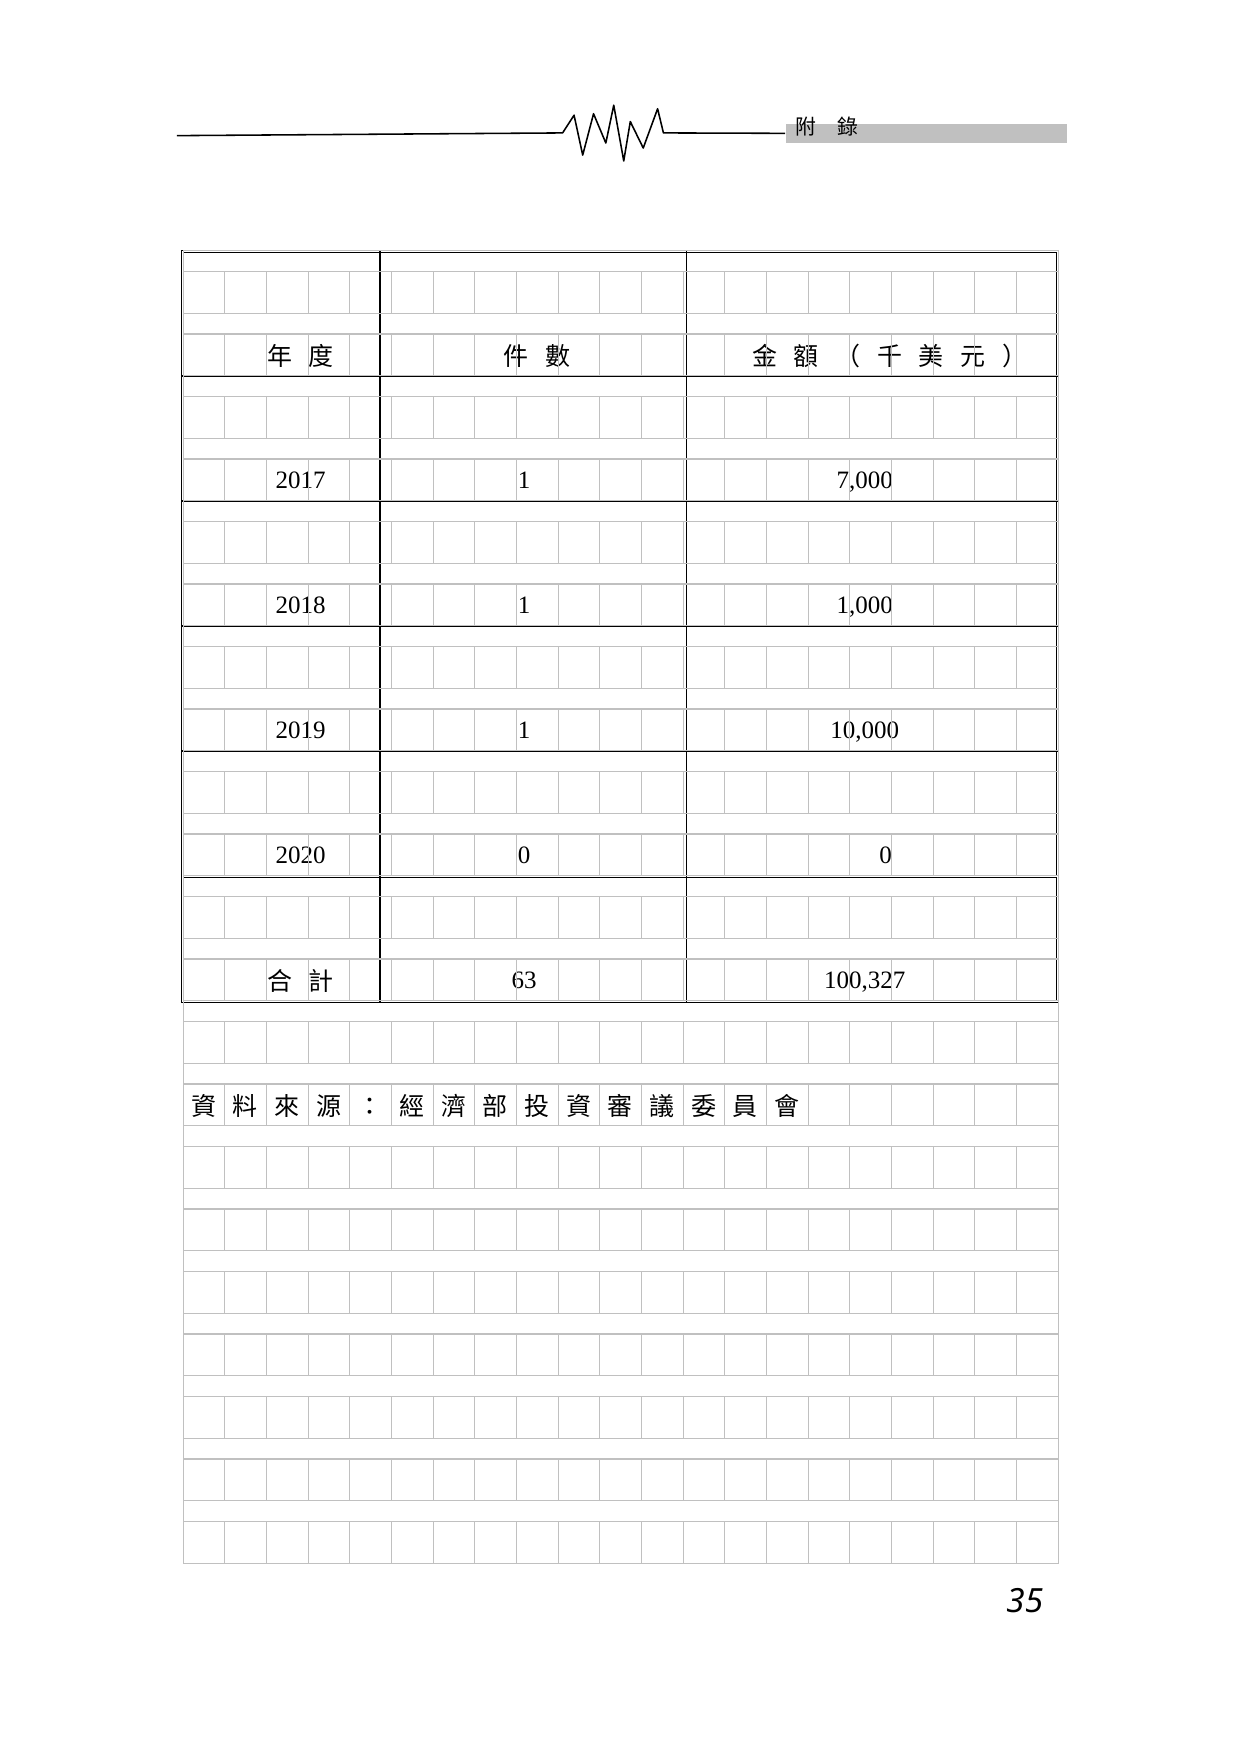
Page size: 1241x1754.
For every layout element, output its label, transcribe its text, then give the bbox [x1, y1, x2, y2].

table_cell [600, 522, 641, 563]
table_cell 10,000 [687, 689, 1056, 708]
table_cell 2020 [267, 772, 308, 813]
text 部 [475, 1085, 516, 1125]
table_cell 2017 [184, 439, 379, 458]
table_cell 2018 [225, 585, 266, 625]
table_cell 63 [381, 897, 391, 938]
table_cell 2019 [225, 710, 266, 750]
table_cell [475, 397, 516, 438]
table_cell 7,000 [767, 397, 808, 438]
table_header 年度 [184, 253, 379, 271]
table_cell 10,000 [809, 710, 849, 750]
table_cell [517, 647, 558, 688]
table_cell 100,327 [725, 897, 766, 938]
table_cell 100,327 [767, 960, 808, 1000]
table_cell 7,000 [975, 397, 1016, 438]
table_cell 63 [475, 960, 516, 1000]
table_cell [517, 522, 558, 563]
table_cell 1,000 [975, 522, 1016, 563]
table_cell [934, 772, 974, 813]
table_cell 1,000 [850, 522, 891, 563]
table_header 件數 [434, 272, 474, 313]
table_cell [381, 377, 686, 396]
table_cell [225, 960, 266, 1000]
text 投 [517, 1085, 558, 1125]
table_header 金額（千美元） [725, 272, 766, 313]
table_cell 1,000 [809, 585, 849, 625]
text [934, 1085, 974, 1125]
table_cell 2019 [309, 710, 349, 750]
text [892, 1085, 933, 1125]
table_cell 2017 [267, 460, 308, 500]
table_cell [559, 835, 599, 875]
table_cell 100,327 [934, 897, 974, 938]
table_cell 1 [517, 710, 558, 750]
table_cell [687, 835, 724, 875]
table_cell 1,000 [892, 522, 933, 563]
table_cell [392, 772, 433, 813]
table_cell [600, 460, 641, 500]
table_cell [687, 814, 1056, 833]
table_cell 2020 [309, 772, 349, 813]
table_cell [392, 835, 433, 875]
table_cell 1,000 [725, 522, 766, 563]
text 議 [642, 1085, 683, 1125]
table_cell 1,000 [934, 585, 974, 625]
table_header 金額（千美元） [725, 335, 766, 375]
table_header 金額（千美元） [934, 335, 974, 375]
text 會 [767, 1085, 808, 1125]
table_cell 10,000 [767, 647, 808, 688]
table_cell [767, 835, 808, 875]
table_cell 1,000 [767, 522, 808, 563]
table_header 件數 [600, 272, 641, 313]
table_cell [642, 835, 683, 875]
table_cell 2018 [309, 585, 349, 625]
table_header 年度 [309, 272, 349, 313]
text 來 [267, 1085, 308, 1125]
table_cell 2018 [309, 522, 349, 563]
table_cell 7,000 [850, 397, 891, 438]
table_cell 63 [381, 939, 686, 958]
table_cell [767, 772, 808, 813]
table_cell 10,000 [725, 710, 766, 750]
table_cell [975, 772, 1016, 813]
table_header 金額（千美元） [809, 335, 849, 375]
table_cell 100,327 [892, 897, 933, 938]
table_cell 7,000 [892, 460, 933, 500]
table_header 件數 [600, 335, 641, 375]
table_cell 2018 [225, 522, 266, 563]
text [184, 1064, 1058, 1083]
table_header 金額（千美元） [892, 335, 933, 375]
table_header 年度 [350, 335, 379, 375]
table_cell [381, 627, 686, 646]
table_cell [267, 897, 308, 938]
table_cell 7,000 [1017, 397, 1056, 438]
table_cell 2017 [225, 460, 266, 500]
table_cell 10,000 [1017, 647, 1056, 688]
table_header 件數 [392, 335, 433, 375]
table_cell 63 [392, 960, 433, 1000]
table_cell 63 [559, 897, 599, 938]
table_cell 2020 [309, 835, 349, 875]
table_cell 63 [600, 897, 641, 938]
table_header 金額（千美元） [809, 272, 849, 313]
table_header 金額（千美元） [687, 253, 1056, 271]
table_cell [381, 752, 686, 771]
table_cell [642, 585, 683, 625]
table_cell 2020 [350, 835, 379, 875]
table_cell [392, 460, 433, 500]
table_cell 7,000 [934, 397, 974, 438]
table_cell [392, 522, 433, 563]
table_cell [517, 397, 558, 438]
table_header 件數 [559, 354, 563, 364]
table_cell [475, 647, 516, 688]
table_cell [381, 502, 686, 521]
table_cell 2017 [225, 397, 266, 438]
table_cell 2019 [267, 647, 308, 688]
table_cell [434, 397, 474, 438]
table_header 件數 [559, 272, 599, 313]
table_cell 1 [517, 460, 558, 500]
table_cell [559, 522, 599, 563]
text 資 [559, 1085, 599, 1125]
table_cell [934, 835, 974, 875]
table_header 年度 [309, 335, 349, 375]
table_cell 2018 [184, 502, 379, 521]
table_cell 1,000 [892, 585, 933, 625]
text 員 [725, 1085, 766, 1125]
table_cell [892, 835, 933, 875]
table_header 年度 [267, 335, 308, 375]
table_cell 2019 [225, 647, 266, 688]
table_cell 2017 [184, 397, 224, 438]
table_cell 2020 [267, 835, 308, 875]
table_cell [559, 710, 599, 750]
table_cell [809, 772, 849, 813]
table_header 件數 [381, 314, 686, 333]
table_cell [559, 772, 599, 813]
table_cell [600, 397, 641, 438]
table_cell 2019 [350, 710, 379, 750]
table_header 年度 [184, 335, 224, 375]
table_cell 100,327 [687, 897, 724, 938]
table_header 件數 [392, 272, 433, 313]
table_cell [642, 647, 683, 688]
table_header 金額（千美元） [892, 272, 933, 313]
text [809, 1085, 849, 1125]
text 料 [225, 1085, 266, 1125]
table_cell 0 [850, 835, 891, 875]
table_cell 2019 [309, 647, 349, 688]
table_cell 2020 [225, 835, 266, 875]
table_cell [975, 835, 1016, 875]
table_cell 2020 [184, 814, 379, 833]
table_cell 63 [434, 897, 474, 938]
table_cell 2018 [184, 585, 224, 625]
table_cell 1 [517, 585, 558, 625]
text 源 [309, 1085, 349, 1125]
table_cell 7,000 [809, 397, 849, 438]
table_cell 100,327 [892, 960, 933, 1000]
table_cell [381, 689, 686, 708]
table_header 金額（千美元） [1017, 335, 1056, 375]
table_cell 10,000 [892, 710, 933, 750]
table_cell 2018 [350, 585, 379, 625]
table_cell 7,000 [725, 397, 766, 438]
table_cell 63 [517, 960, 558, 1000]
table_cell 63 [475, 897, 516, 938]
table_cell [600, 835, 641, 875]
table_cell 7,000 [725, 460, 766, 500]
table_cell 2020 [225, 772, 266, 813]
table_cell 1,000 [687, 502, 1056, 521]
table_cell [725, 772, 766, 813]
table_cell [559, 397, 599, 438]
table_cell [475, 522, 516, 563]
table_cell [850, 772, 891, 813]
table_cell 63 [381, 878, 686, 896]
table_header 金額（千美元） [850, 335, 891, 375]
table_cell [475, 710, 516, 750]
table_cell [434, 647, 474, 688]
table_cell 2020 [350, 772, 379, 813]
table_cell 100,327 [975, 960, 1016, 1000]
table_cell 2017 [309, 460, 349, 500]
text 委 [684, 1085, 724, 1125]
table_cell 1,000 [809, 522, 849, 563]
table_cell [642, 522, 683, 563]
table_header 年度 [225, 335, 266, 375]
table_cell 1,000 [687, 585, 724, 625]
table_cell 10,000 [687, 627, 1056, 646]
table_cell 10,000 [975, 710, 1016, 750]
table_cell 100,327 [809, 960, 849, 1000]
table_cell 100,327 [1017, 960, 1056, 1000]
table_header 件數 [642, 272, 683, 313]
table_cell [687, 752, 1056, 771]
table_header 金額（千美元） [687, 335, 724, 375]
table_header 件數 [517, 272, 558, 313]
table_cell 2020 [184, 772, 224, 813]
table_header 件數 [381, 253, 686, 271]
table_cell [381, 710, 391, 750]
table_cell [642, 710, 683, 750]
table_cell [642, 397, 683, 438]
table_cell 63 [642, 897, 683, 938]
table_cell 2018 [184, 522, 224, 563]
table_cell [434, 585, 474, 625]
table_header 金額（千美元） [934, 272, 974, 313]
text [850, 1085, 891, 1125]
table_cell 63 [517, 897, 558, 938]
table_cell 7,000 [767, 460, 808, 500]
table_cell [517, 772, 558, 813]
table_cell 1,000 [725, 585, 766, 625]
table_cell 2017 [184, 460, 224, 500]
table_header 金額（千美元） [975, 272, 1016, 313]
table_cell 合 [267, 960, 308, 1000]
table_cell [600, 772, 641, 813]
table_cell [434, 772, 474, 813]
table_cell [184, 878, 379, 896]
table_cell 63 [381, 960, 391, 1000]
table_cell 7,000 [687, 439, 1056, 458]
table_cell [559, 585, 599, 625]
table_cell [475, 772, 516, 813]
table_cell 10,000 [892, 647, 933, 688]
table_cell [381, 397, 391, 438]
table_cell [434, 522, 474, 563]
table_cell 63 [392, 897, 433, 938]
table_header 年度 [267, 272, 308, 313]
table_cell 2020 [184, 835, 224, 875]
table_cell 2019 [267, 710, 308, 750]
table_cell [475, 585, 516, 625]
table_cell 10,000 [1017, 710, 1056, 750]
table_cell 1,000 [687, 522, 724, 563]
table_header 件數 [475, 335, 516, 375]
table_cell [600, 585, 641, 625]
table_cell 100,327 [725, 960, 766, 1000]
table_header 金額（千美元） [687, 314, 1056, 333]
table_cell 7,000 [892, 397, 933, 438]
table_cell [381, 522, 391, 563]
table_cell 1,000 [850, 585, 891, 625]
table_cell [392, 397, 433, 438]
table_cell 7,000 [850, 460, 891, 500]
table_header 年度 [225, 272, 266, 313]
table_cell [1017, 835, 1056, 875]
table_cell 1,000 [687, 564, 1056, 583]
table_header 金額（千美元） [1017, 272, 1056, 313]
table_cell [381, 585, 391, 625]
table_cell [381, 439, 686, 458]
table_cell [225, 897, 266, 938]
table_cell 2017 [350, 460, 379, 500]
table_cell [600, 710, 641, 750]
table_cell [642, 460, 683, 500]
table_cell 2017 [350, 397, 379, 438]
table_header 件數 [559, 335, 599, 375]
table_cell 100,327 [850, 897, 891, 938]
table_cell [475, 460, 516, 500]
table_cell 1,000 [1017, 585, 1056, 625]
table_cell 63 [559, 960, 599, 1000]
table_header 件數 [381, 272, 391, 313]
table_cell 2018 [267, 585, 308, 625]
table_cell 2017 [267, 397, 308, 438]
table_header 年度 [184, 272, 224, 313]
table_cell 1,000 [1017, 522, 1056, 563]
table_cell 2018 [184, 564, 379, 583]
table_cell 100,327 [850, 960, 891, 1000]
table_cell 10,000 [767, 710, 808, 750]
table_cell 0 [517, 835, 558, 875]
table_header 件數 [381, 335, 391, 375]
table_header 件數 [517, 335, 558, 375]
table_cell 63 [642, 960, 683, 1000]
table_cell [381, 835, 391, 875]
table_cell 100,327 [975, 897, 1016, 938]
table_cell 2017 [309, 397, 349, 438]
table_cell 2019 [350, 647, 379, 688]
table_cell [381, 647, 391, 688]
table_cell 10,000 [934, 647, 974, 688]
table_cell 10,000 [850, 710, 891, 750]
table_header 金額（千美元） [767, 335, 808, 375]
table_cell [809, 835, 849, 875]
table_cell [381, 460, 391, 500]
table_cell 2018 [350, 522, 379, 563]
text 經 [392, 1085, 433, 1125]
table_cell 2019 [184, 647, 224, 688]
table_cell 2018 [267, 522, 308, 563]
table_header 年度 [184, 314, 379, 333]
table_header 件數 [434, 335, 474, 375]
table_cell [642, 772, 683, 813]
text 審 [600, 1085, 641, 1125]
text ： [350, 1085, 391, 1125]
table_cell [392, 585, 433, 625]
table_cell 1,000 [767, 585, 808, 625]
table_cell 63 [434, 960, 474, 1000]
table_cell [381, 814, 686, 833]
table_cell 2019 [184, 627, 379, 646]
table_cell 2020 [184, 752, 379, 771]
table_cell [309, 897, 349, 938]
table_cell [434, 710, 474, 750]
table_cell 100,327 [934, 960, 974, 1000]
table_cell [350, 960, 379, 1000]
text [975, 1085, 1016, 1125]
table_cell 7,000 [687, 377, 1056, 396]
table_cell [381, 772, 391, 813]
table_cell 10,000 [687, 647, 724, 688]
table_cell [392, 647, 433, 688]
table_cell 7,000 [687, 397, 724, 438]
table_cell 10,000 [850, 647, 891, 688]
table_header 金額（千美元） [975, 335, 1016, 375]
table_cell 7,000 [809, 460, 849, 500]
table_cell [381, 564, 686, 583]
table_cell [725, 835, 766, 875]
table_cell 63 [600, 960, 641, 1000]
table_cell 2019 [184, 710, 224, 750]
table_cell 7,000 [975, 460, 1016, 500]
table_cell 10,000 [809, 647, 849, 688]
table_header 件數 [475, 272, 516, 313]
table_cell 100,327 [687, 960, 724, 1000]
table_cell [434, 835, 474, 875]
table_cell 10,000 [687, 710, 724, 750]
table_cell [892, 772, 933, 813]
table_cell 7,000 [1017, 460, 1056, 500]
table_cell [434, 460, 474, 500]
table_cell [184, 960, 224, 1000]
table_cell 100,327 [809, 897, 849, 938]
table_cell 7,000 [934, 460, 974, 500]
table_header 金額（千美元） [850, 272, 891, 313]
table_cell 計 [309, 960, 349, 1000]
table_cell 10,000 [934, 710, 974, 750]
table_cell [392, 710, 433, 750]
table_cell 100,327 [1017, 897, 1056, 938]
table_cell [1017, 772, 1056, 813]
table_cell 100,327 [767, 897, 808, 938]
table_cell 10,000 [725, 647, 766, 688]
table_cell 100,327 [687, 878, 1056, 896]
text [1017, 1085, 1058, 1125]
table_header 金額（千美元） [687, 272, 724, 313]
table_cell [559, 460, 599, 500]
table_cell [687, 772, 724, 813]
table_cell [184, 897, 224, 938]
table_cell 100,327 [687, 939, 1056, 958]
table_cell [350, 897, 379, 938]
table_cell [184, 939, 379, 958]
table_cell [559, 647, 599, 688]
text 資 [184, 1085, 224, 1125]
table_cell 10,000 [975, 647, 1016, 688]
table_cell 7,000 [687, 460, 724, 500]
table_cell [475, 835, 516, 875]
table_header 件數 [642, 335, 683, 375]
table_cell 1,000 [975, 585, 1016, 625]
table_header 年度 [350, 272, 379, 313]
table_cell [600, 647, 641, 688]
table_cell 2017 [184, 377, 379, 396]
text 濟 [434, 1085, 474, 1125]
table_cell 2019 [184, 689, 379, 708]
table_header 金額（千美元） [767, 272, 808, 313]
table_cell 1,000 [934, 522, 974, 563]
